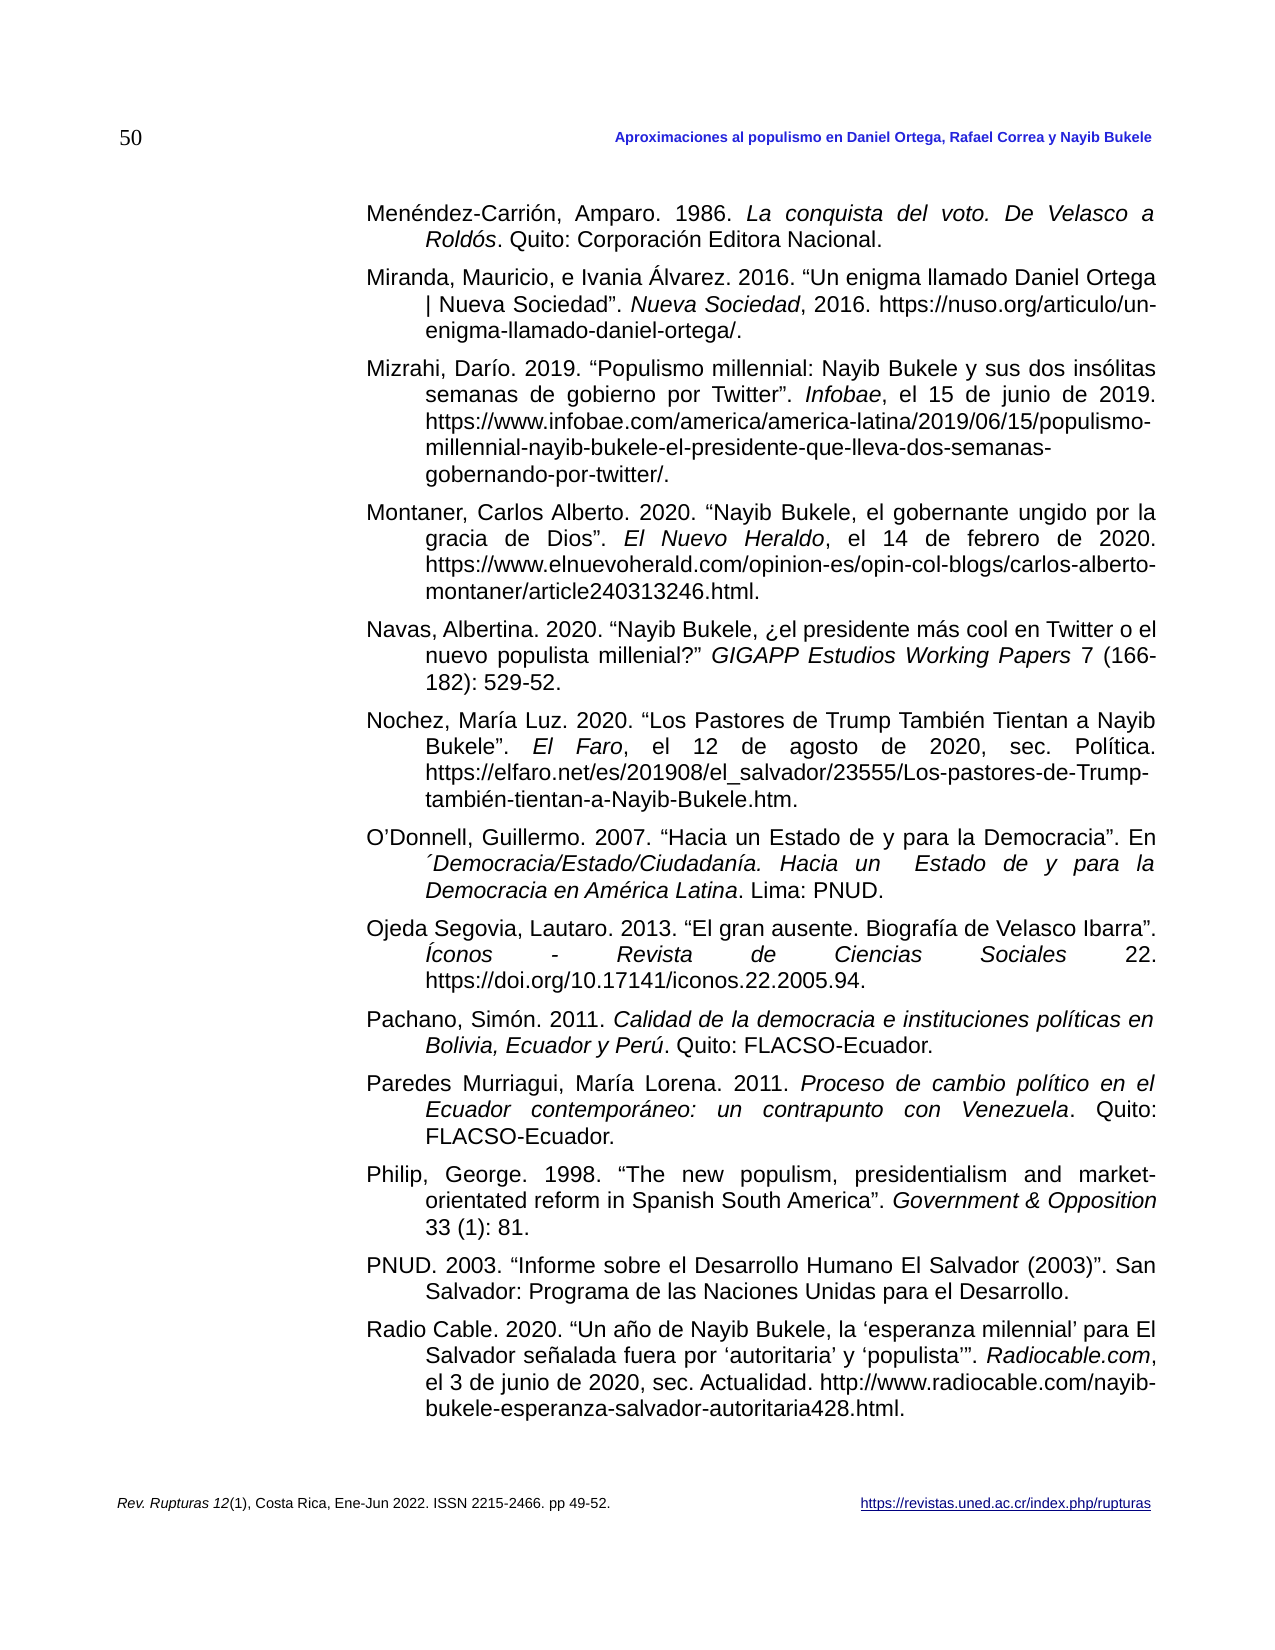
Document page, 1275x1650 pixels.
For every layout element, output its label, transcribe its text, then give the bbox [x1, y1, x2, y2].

text Nochez, María Luz. 2020. “Los Pastores de Trump También Tientan a Nayib Bukele”. El Faro, el 12 de agosto de 2020, sec. Política. https://elfaro.net/es/201908/el_salvador/23555/Los-pastores-de-Trump-también-tientan-a-Nayib-Bukele.htm. [366, 707, 1157, 812]
text Paredes Murriagui, María Lorena. 2011. Proceso de cambio político en el Ecuador contemporáneo: un contrapunto con Venezuela. Quito: FLACSO-Ecuador. [366, 1070, 1157, 1149]
text Radio Cable. 2020. “Un año de Nayib Bukele, la ‘esperanza milennial’ para El Salvador señalada fuera por ‘autoritaria’ y ‘populista’”. Radiocable.com, el 3 de junio de 2020, sec. Actualidad. http://www.radiocable.com/nayib-bukele-esperanza-salvador-autoritaria428.html. [366, 1316, 1157, 1422]
text PNUD. 2003. “Informe sobre el Desarrollo Humano El Salvador (2003)”. San Salvador: Programa de las Naciones Unidas para el Desarrollo. [366, 1252, 1157, 1304]
text Navas, Albertina. 2020. “Nayib Bukele, ¿el presidente más cool en Twitter o el nuevo populista millenial?” GIGAPP Estudios Working Papers 7 (166-182): 529-52. [366, 616, 1157, 695]
text Montaner, Carlos Alberto. 2020. “Nayib Bukele, el gobernante ungido por la gracia de Dios”. El Nuevo Heraldo, el 14 de febrero de 2020. https://www.elnuevoherald.com/opinion-es/opin-col-blogs/carlos-alberto-montaner/article240313246.html. [366, 499, 1157, 604]
text Mizrahi, Darío. 2019. “Populismo millennial: Nayib Bukele y sus dos insólitas semanas de gobierno por Twitter”. Infobae, el 15 de junio de 2019. https://www.infobae.com/america/america-latina/2019/06/15/populismo-millennial-nayib-bukele-el-presidente-que-lleva-dos-semanas-gobernando-por-twitter/. [366, 355, 1157, 487]
text Miranda, Mauricio, e Ivania Álvarez. 2016. “Un enigma llamado Daniel Ortega | Nueva Sociedad”. Nueva Sociedad, 2016. https://nuso.org/articulo/un-enigma-llamado-daniel-ortega/. [366, 264, 1157, 343]
text Menéndez-Carrión, Amparo. 1986. La conquista del voto. De Velasco a Roldós. Quito: Corporación Editora Nacional. [366, 200, 1157, 252]
text Pachano, Simón. 2011. Calidad de la democracia e instituciones políticas en Bolivia, Ecuador y Perú. Quito: FLACSO-Ecuador. [366, 1006, 1157, 1058]
text Ojeda Segovia, Lautaro. 2013. “El gran ausente. Biografía de Velasco Ibarra”. Íconos - Revista de Ciencias Sociales 22. https://doi.org/10.17141/iconos.22.2005.94. [366, 915, 1157, 994]
text Philip, George. 1998. “The new populism, presidentialism and market-orientated reform in Spanish South America”. Government & Opposition 33 (1): 81. [366, 1161, 1157, 1240]
text O’Donnell, Guillermo. 2007. “Hacia un Estado de y para la Democracia”. En ´Democracia/Estado/Ciudadanía. Hacia un Estado de y para la Democracia en América Latina. Lima: PNUD. [366, 824, 1157, 903]
